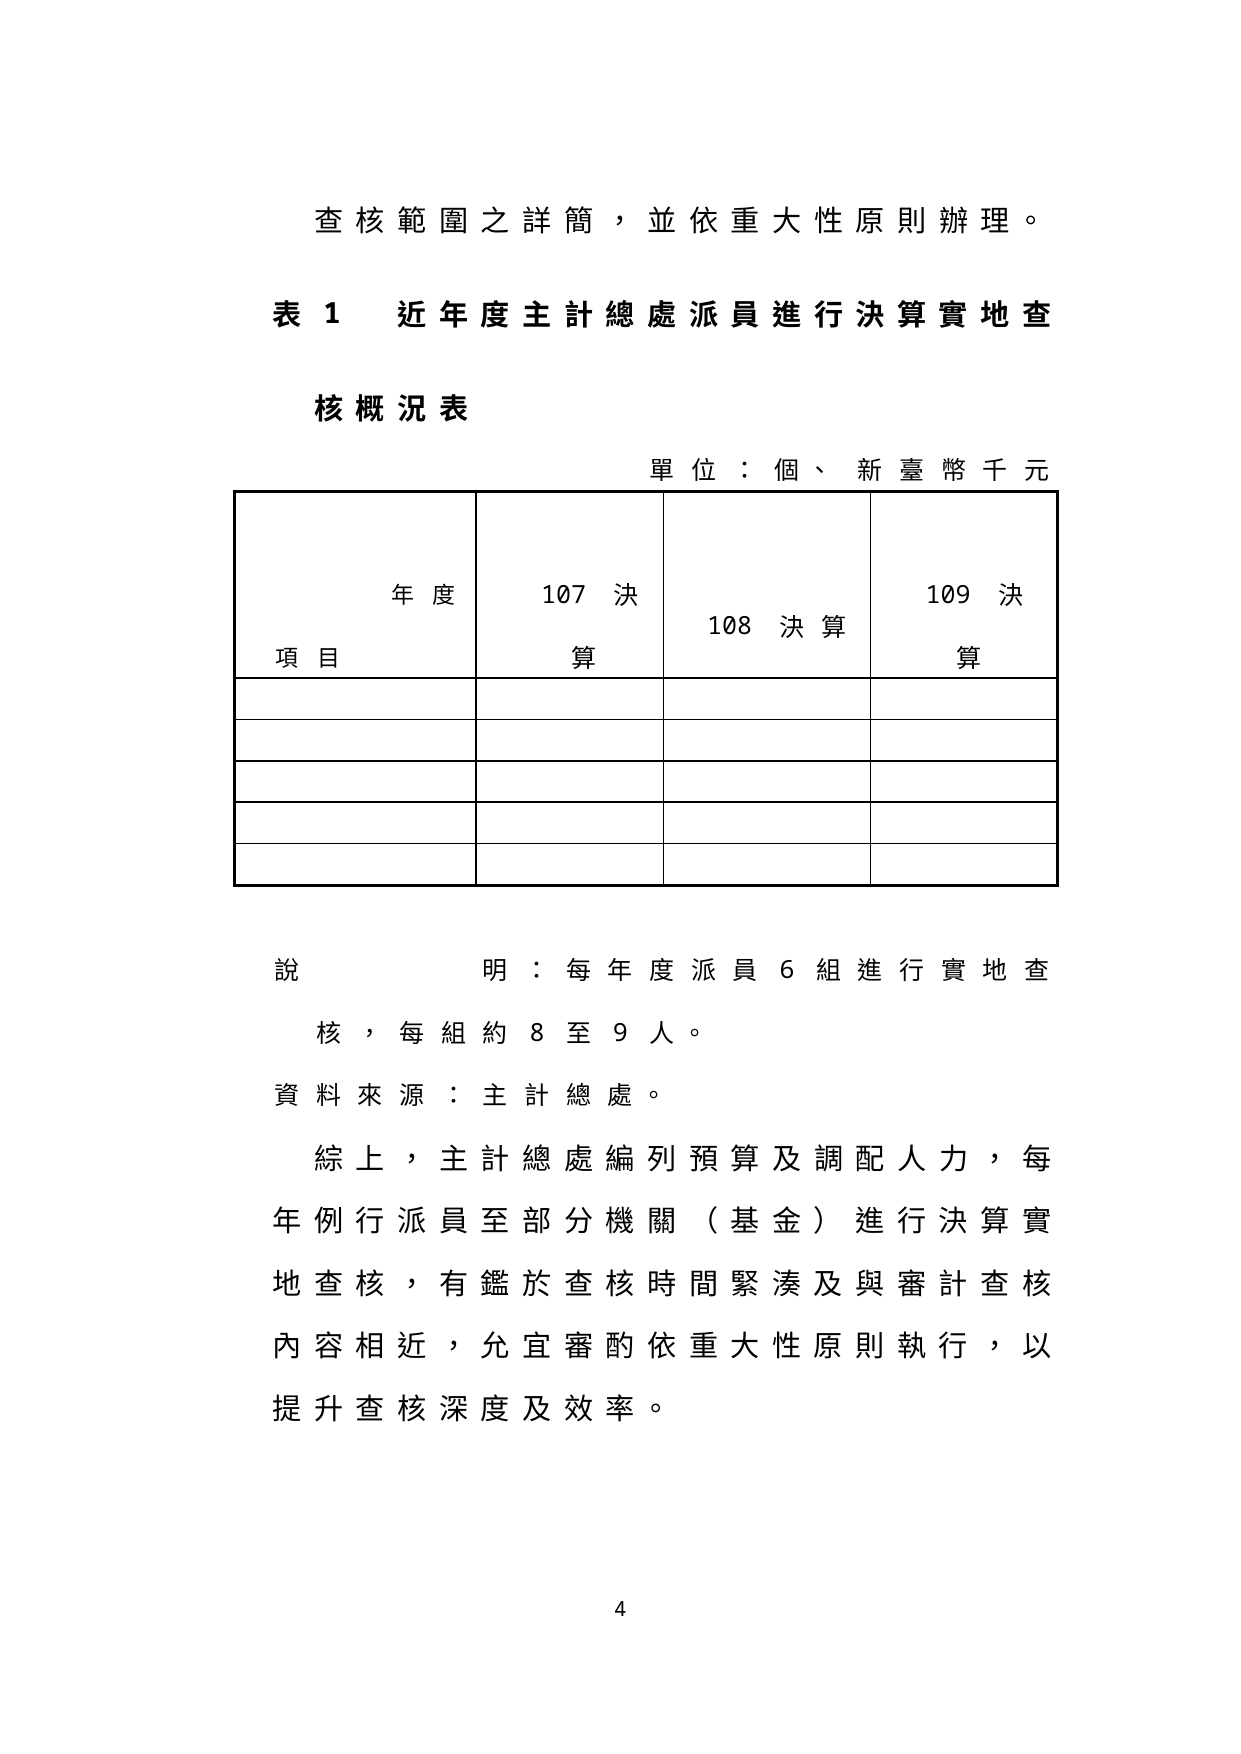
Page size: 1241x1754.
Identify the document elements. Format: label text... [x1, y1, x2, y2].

text 說 明：每年度派員6組進行實地查核，每組約8至9人。 [256, 927, 1072, 1052]
table_cell 110.2.18~2.26 [871, 679, 1056, 718]
table_cell 64 [664, 720, 870, 760]
table_cell 相關經費 [236, 844, 475, 884]
table_cell 57 [871, 720, 1056, 760]
table_header 108決算 [664, 493, 870, 677]
table_cell 人力數（人次） [236, 720, 475, 760]
table_header 107決算 [477, 493, 663, 677]
table_cell 23 [664, 762, 870, 801]
table_cell 228 [664, 803, 870, 843]
table_cell 109.2.3~2.18 [664, 679, 870, 718]
text 綜上，主計總處編列預算及調配人力，每年例行派員至部分機關（基金）進行決算實地查核，有鑑於查核時間緊湊及與審計查核內容相近，允宜審酌依重大性原則執行，以提升查核深度及效率。 [242, 1115, 1058, 1427]
table_cell 查核時間 [236, 679, 475, 718]
text 單位：個、新臺幣千元 [242, 427, 1058, 490]
table_cell 18 [871, 762, 1056, 801]
table_cell 108.2.11~2.27 [477, 679, 663, 718]
table_header 年度 項目 [236, 493, 475, 677]
text 2.檢視近年度主計總處派員進行決算實地查核概況(詳表1)，基於每年2周內要完成約20個機關(基金)查核，時間緊湊，又據主計總處表示，每年對查核機關所提缺失建議約200項，皆有所改善並解除列管；爰此，主計總處每年派員進行決算實地查核，允宜審酌審計機關之審核意見、內部控制建立及執行有效程度，據以決定查核範圍之詳簡，並依重大性原則辦理。 [271, 177, 1058, 240]
table_cell 建議項數 [236, 803, 475, 843]
text 資料來源：主計總處。 [256, 1052, 1072, 1115]
table_cell 查核機關（基金）數 [236, 762, 475, 801]
table_cell 52 [477, 720, 663, 760]
table_cell 220 [871, 844, 1056, 884]
table_cell 19 [477, 762, 663, 801]
table_cell 214 [871, 803, 1056, 843]
table_cell 109 [477, 844, 663, 884]
table_cell 196 [477, 803, 663, 843]
table_header 109決算 [871, 493, 1056, 677]
text 表1 近年度主計總處派員進行決算實地查核概況表 [256, 240, 1058, 427]
table_cell 89 [664, 844, 870, 884]
